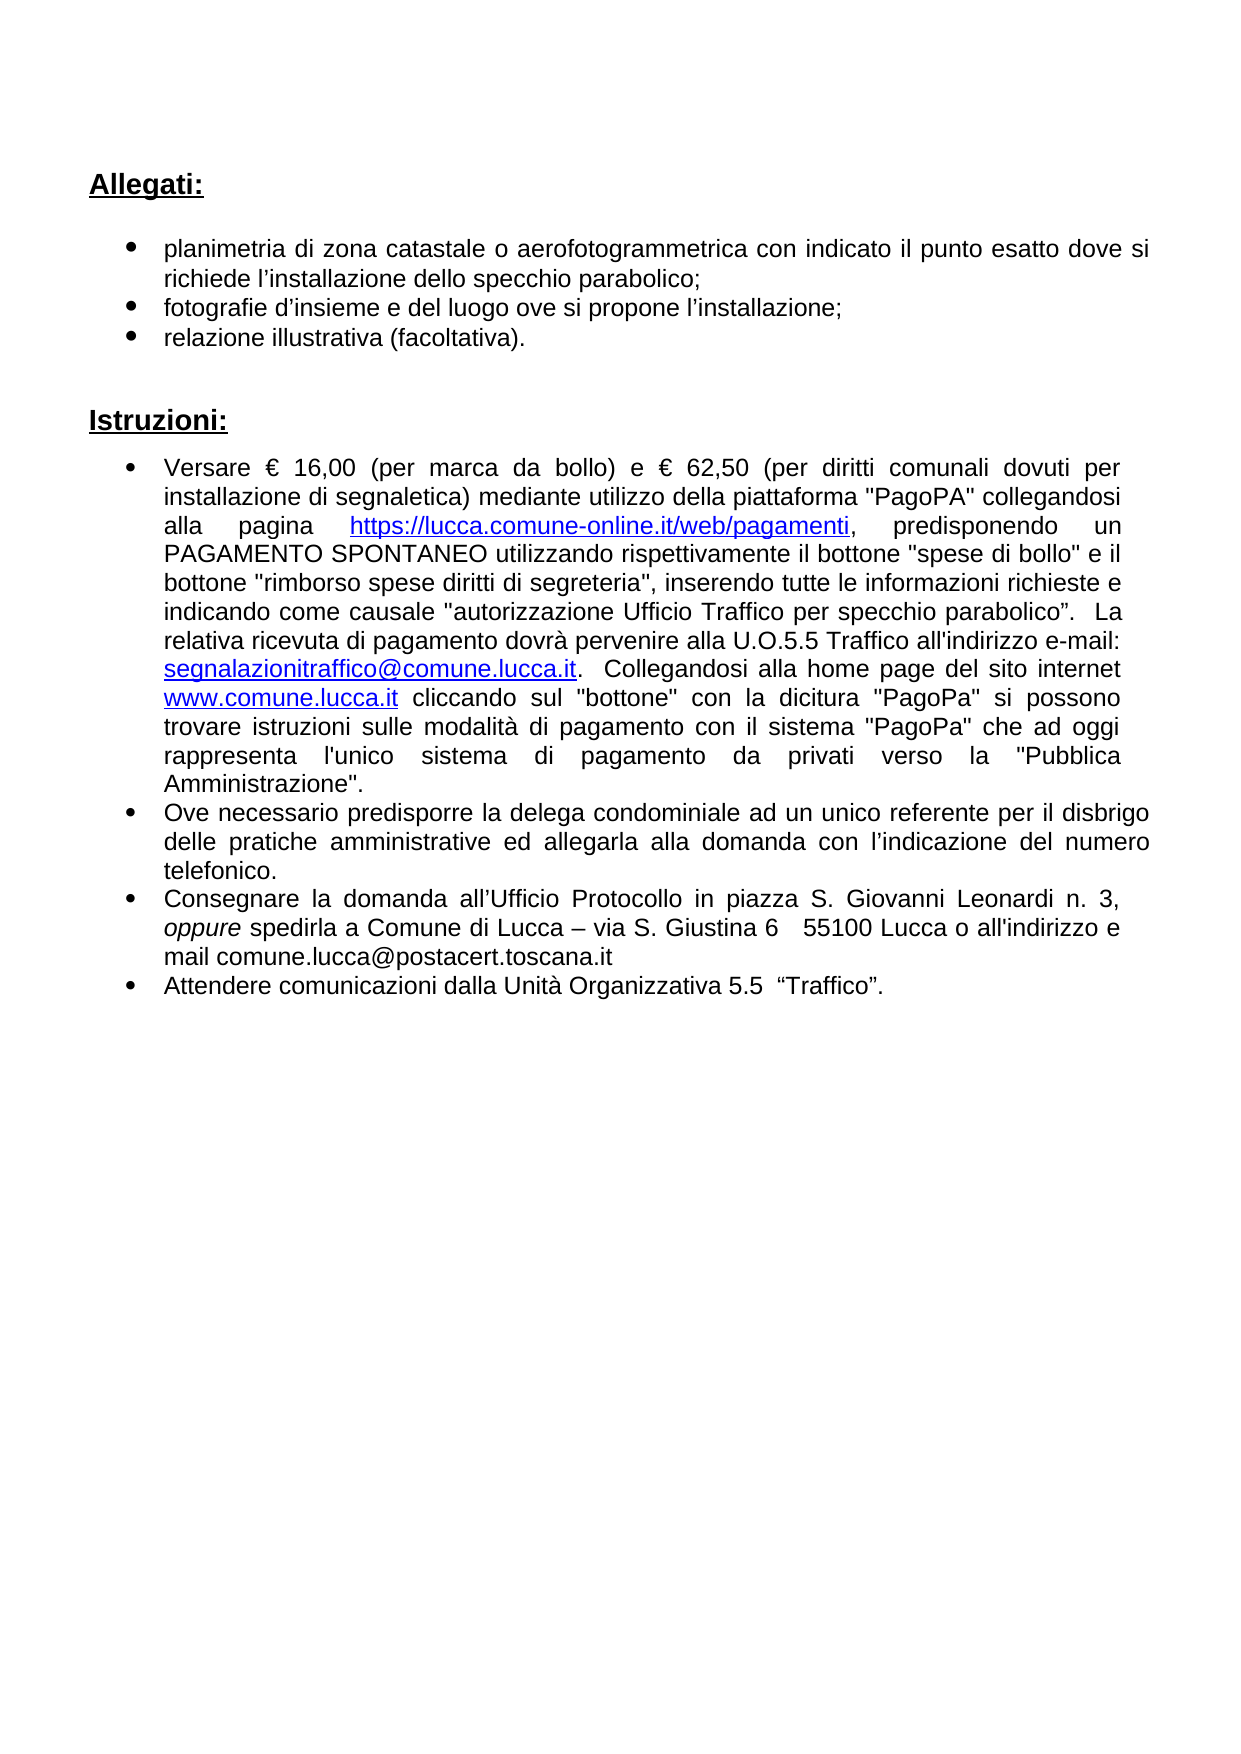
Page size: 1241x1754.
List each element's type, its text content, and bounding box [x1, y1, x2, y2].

text Istruzioni: [88, 403, 1152, 436]
list Ove necessario predisporre la delega condominiale ad un unico referente per il disbrigo delle pratiche amministrative ed allegarla alla domanda con l’indicazione del numero telefonico. [126, 798, 1152, 884]
list Versare € 16,00 (per marca da bollo) e € 62,50 (per diritti comunali dovuti per installazione di segnaletica) mediante utilizzo della piattaforma "PagoPA" collegandosi alla pagina https://lucca.comune-online.it/web/pagamenti, predisponendo un PAGAMENTO SPONTANEO utilizzando rispettivamente il bottone "spese di bollo" e il bottone "rimborso spese diritti di segreteria", inserendo tutte le informazioni richieste e indicando come causale "autorizzazione Ufficio Traffico per specchio parabolico”. La relativa ricevuta di pagamento dovrà pervenire alla U.O.5.5 Traffico all'indirizzo e-mail: segnalazionitraffico@comune.lucca.it. Collegandosi alla home page del sito internet www.comune.lucca.it cliccando sul "bottone" con la dicitura "PagoPa" si possono trovare istruzioni sulle modalità di pagamento con il sistema "PagoPa" che ad oggi rappresenta l'unico sistema di pagamento da privati verso la "Pubblica Amministrazione". [126, 453, 1122, 798]
text Allegati: [88, 167, 1152, 201]
list relazione illustrativa (facoltativa). [126, 323, 1152, 352]
list Attendere comunicazioni dalla Unità Organizzativa 5.5 “Traffico”. [126, 971, 1122, 1000]
list Consegnare la domanda all’Ufficio Protocollo in piazza S. Giovanni Leonardi n. 3, oppure spedirla a Comune di Lucca – via S. Giustina 6 55100 Lucca o all'indirizzo e mail comune.lucca@postacert.toscana.it [126, 884, 1122, 971]
list fotografie d’insieme e del luogo ove si propone l’installazione; [126, 293, 1152, 323]
list planimetria di zona catastale o aerofotogrammetrica con indicato il punto esatto dove si richiede l’installazione dello specchio parabolico; [126, 234, 1152, 293]
